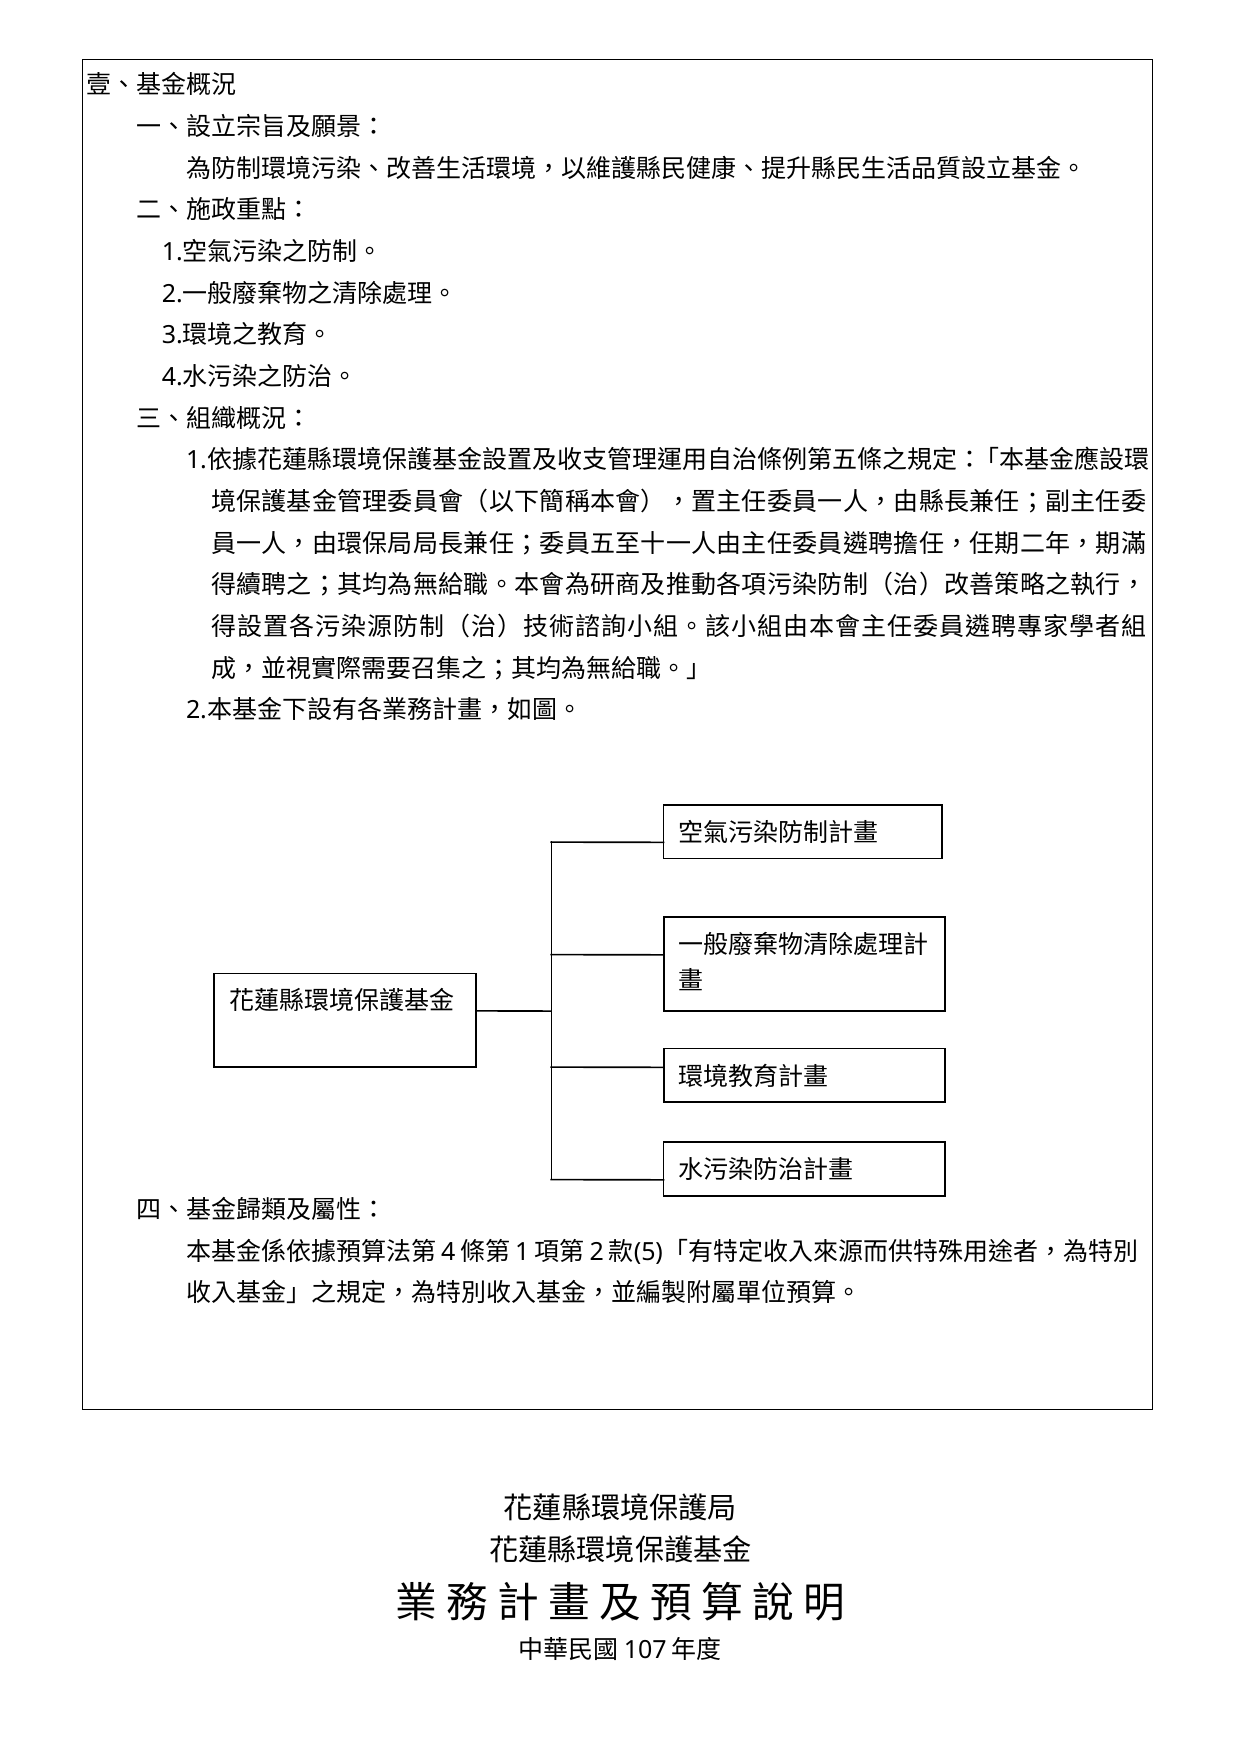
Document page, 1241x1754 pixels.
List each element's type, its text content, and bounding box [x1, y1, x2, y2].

table_header 壹、基金概況 一、設立宗旨及願景： 為防制環境污染、改善生活環境，以維護縣民健康、提升縣民生活品質設立基金。 二、施政重點： 1.空氣污染之防制。 2.一般廢棄物之清除處理。 3.環境之教育。 4.水污染之防治。 三、組織概況： 1.依據花蓮縣環境保護基金設置及收支管理運用自治條例第五條之規定：「本基金應設環境保護基金管理委員會（以下簡稱本會），置主任委員一人，由縣長兼任；副主任委員一人，由環保局局長兼任；委員五至十一人由主任委員遴聘擔任，任期二年，期滿得續聘之；其均為無給職。本會為研商及推動各項污染防制（治）改善策略之執行，得設置各污染源防制（治）技術諮詢小組。該小組由本會主任委員遴聘專家學者組成，並視實際需要召集之；其均為無給職。」 2.本基金下設有各業務計畫，如圖。 四、基金歸類及屬性： 本基金係依據預算法第4條第1項第2款(5)「有特定收入來源而供特殊用途者，為特別收入基金」之規定，為特別收入基金，並編製附屬單位預算。 [83, 60, 1152, 1409]
table_header 花蓮縣環境保護局 花蓮縣環境保護基金 業 務 計 畫 及 預 算 說 明 中華民國107年度 [71, 59, 1169, 1705]
